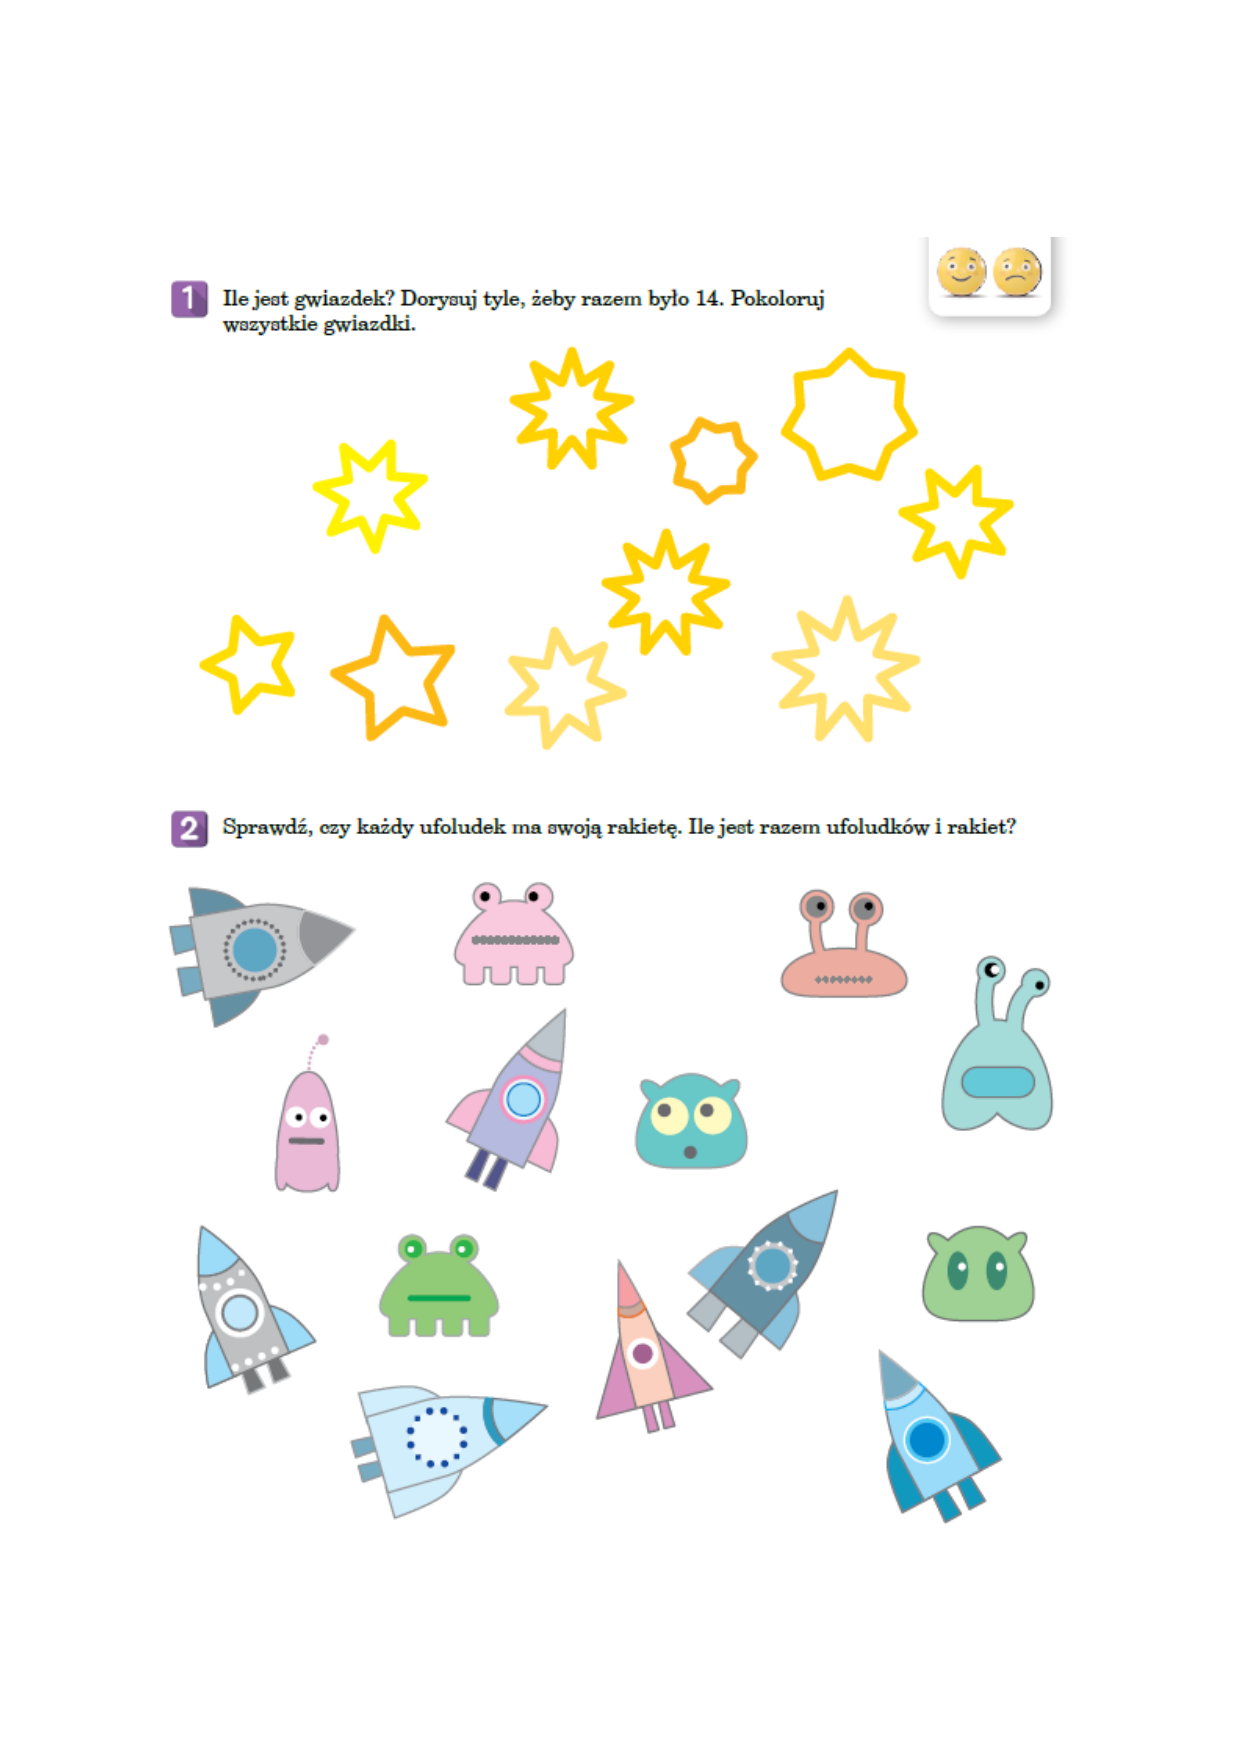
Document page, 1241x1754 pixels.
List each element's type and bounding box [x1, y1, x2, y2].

picture [146, 237, 1095, 1556]
